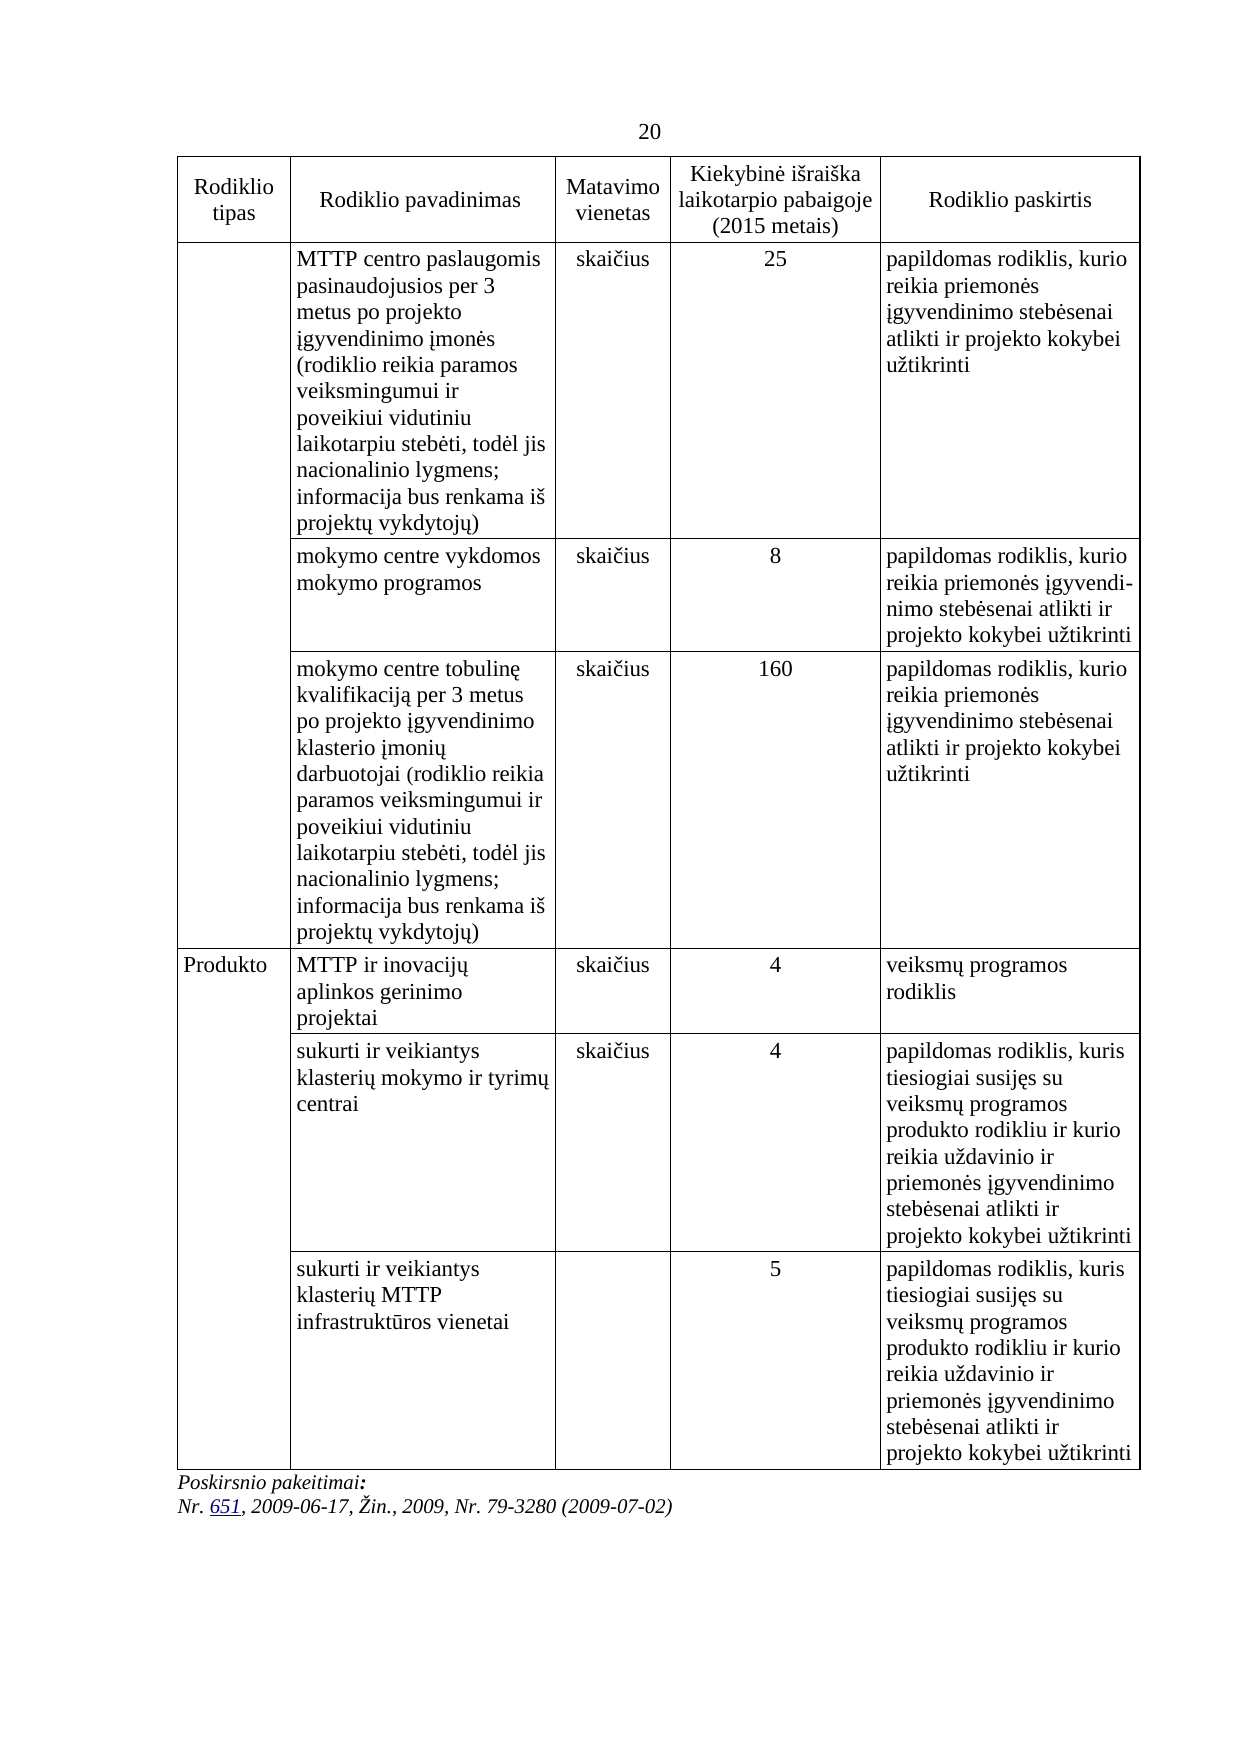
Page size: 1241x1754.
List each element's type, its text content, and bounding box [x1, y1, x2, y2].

subtitle Poskirsnio pakeitimai: [177, 1470, 1122, 1494]
table_header Rodiklio paskirtis [881, 157, 1139, 242]
table_cell [556, 1252, 670, 1469]
table_cell papildomas rodiklis, kurio reikia priemonės įgyvendinimo stebėsenai atlikti ir projekto kokybei užtikrinti [881, 652, 1139, 947]
table_cell papildomas rodiklis, kuris tiesiogiai susijęs su veiksmų programos produkto rodikliu ir kurio reikia uždavinio ir priemonės įgyvendinimo stebėsenai atlikti ir projekto kokybei užtikrinti [881, 1034, 1139, 1251]
table_cell 4 [671, 949, 880, 1033]
table_cell [178, 243, 290, 947]
table_cell papildomas rodiklis, kurio reikia priemonės įgyvendinimo stebėsenai atlikti ir projekto kokybei užtikrinti [881, 243, 1139, 538]
table_cell sukurti ir veikiantys klasterių MTTP infrastruktūros vienetai [291, 1252, 555, 1469]
table_header Matavimo vienetas [556, 157, 670, 242]
table_cell MTTP ir inovacijų aplinkos gerinimo projektai [291, 949, 555, 1033]
table_cell 5 [671, 1252, 880, 1469]
table_cell skaičius [556, 243, 670, 538]
table_cell skaičius [556, 1034, 670, 1251]
table_cell skaičius [556, 949, 670, 1033]
table_cell papildomas rodiklis, kuris tiesiogiai susijęs su veiksmų programos produkto rodikliu ir kurio reikia uždavinio ir priemonės įgyvendinimo stebėsenai atlikti ir projekto kokybei užtikrinti [881, 1252, 1139, 1469]
table_cell 25 [671, 243, 880, 538]
table_header Rodiklio pavadinimas [291, 157, 555, 242]
table_cell mokymo centre tobulinę kvalifikaciją per 3 metus po projekto įgyvendinimo klasterio įmonių darbuotojai (rodiklio reikia paramos veiksmingumui ir poveikiui vidutiniu laikotarpiu stebėti, todėl jis nacionalinio lygmens; informacija bus renkama iš projektų vykdytojų) [291, 652, 555, 947]
table_cell papildomas rodiklis, kurio reikia priemonės įgyvendi­ni­mo stebėsenai atlikti ir projekto kokybei užtikrinti [881, 539, 1139, 651]
table_cell skaičius [556, 539, 670, 651]
table_cell Produkto [178, 949, 290, 1469]
table_cell sukurti ir veikiantys klasterių mokymo ir tyrimų centrai [291, 1034, 555, 1251]
table_cell MTTP centro paslaugomis pasinaudojusios per 3 metus po projekto įgyvendinimo įmonės (rodiklio reikia paramos veiksmingumui ir poveikiui vidutiniu laikotarpiu stebėti, todėl jis nacionalinio lygmens; informacija bus renkama iš projektų vykdytojų) [291, 243, 555, 538]
table_header Kiekybinė išraiška laikotarpio pabaigoje (2015 metais) [671, 157, 880, 242]
text Nr. 651, 2009-06-17, Žin., 2009, Nr. 79-3280 (2009-07-02) [177, 1494, 1122, 1518]
table_cell mokymo centre vykdomos mokymo programos [291, 539, 555, 651]
table_header Rodiklio tipas [178, 157, 290, 242]
table_cell skaičius [556, 652, 670, 947]
table_cell 160 [671, 652, 880, 947]
table_cell veiksmų programos rodiklis [881, 949, 1139, 1033]
table_cell 4 [671, 1034, 880, 1251]
table_cell 8 [671, 539, 880, 651]
